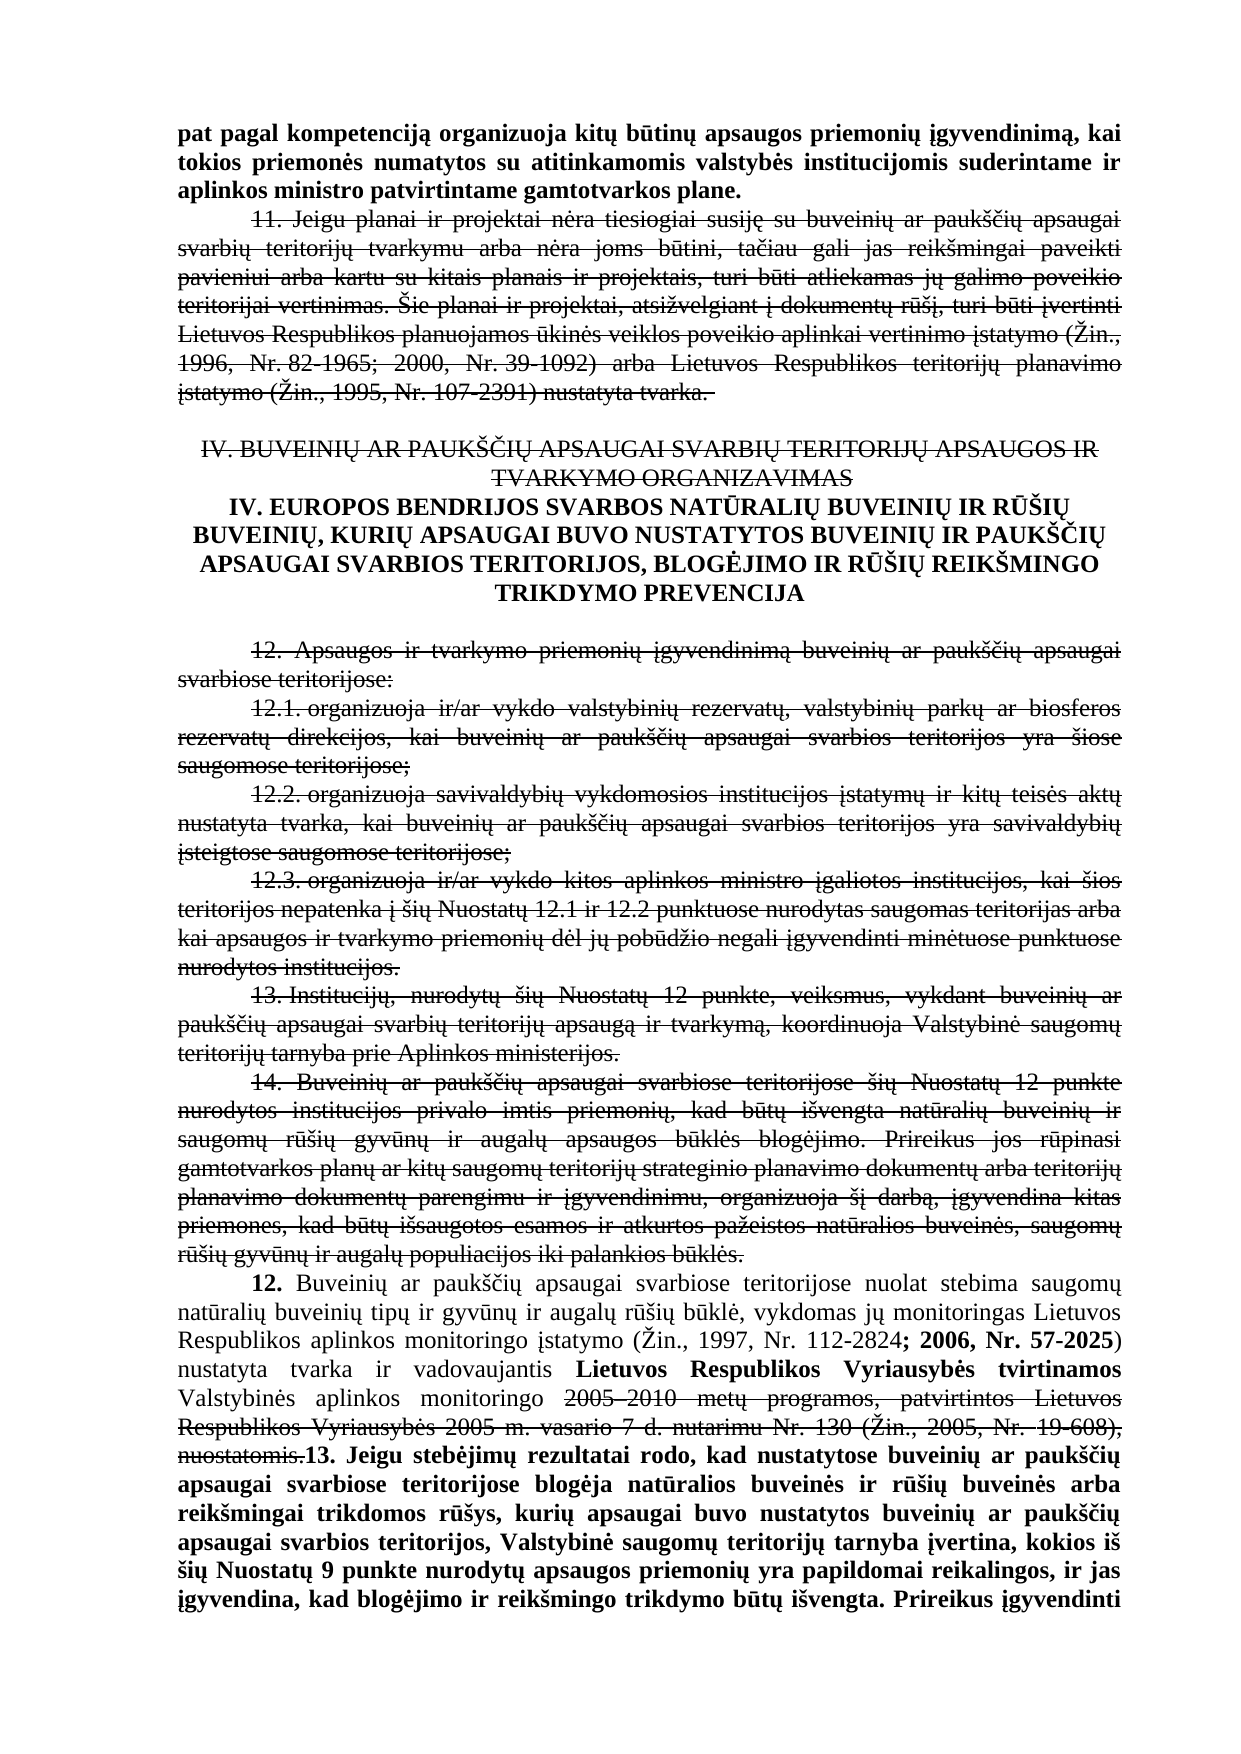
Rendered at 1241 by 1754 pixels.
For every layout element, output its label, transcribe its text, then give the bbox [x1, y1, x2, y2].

text 13. Institucijų, nurodytų šių Nuostatų 12 punkte, veiksmus, vykdant buveinių ar paukščių apsaugai svarbių teritorijų apsaugą ir tvarkymą, koordinuoja Valstybinė saugomų teritorijų tarnyba prie Aplinkos ministerijos. [177, 981, 1122, 1025]
text 14. Buveinių ar paukščių apsaugai svarbiose teritorijose šių Nuostatų 12 punkte nurodytos institucijos privalo imtis priemonių, kad būtų išvengta natūralių buveinių ir saugomų rūšių gyvūnų ir augalų apsaugos būklės blogėjimo. Prireikus jos rūpinasi gamtotvarkos planų ar kitų saugomų teritorijų strateginio planavimo dokumentų arba teritorijų planavimo dokumentų parengimu ir įgyvendinimu, organizuoja šį darbą, įgyvendina kitas priemones, kad būtų išsaugotos esamos ir atkurtos pažeistos natūralios buveinės, saugomų rūšių gyvūnų ir augalų populiacijos iki palankios būklės. [177, 1170, 1122, 1226]
text 11. Jeigu planai ir projektai nėra tiesiogiai susiję su buveinių ar paukščių apsaugai svarbių teritorijų tvarkymu arba nėra joms būtini, tačiau gali jas reikšmingai paveikti pavieniui arba kartu su kitais planais ir projektais, turi būti atliekamas jų galimo poveikio teritorijai vertinimas. Šie planai ir projektai, atsižvelgiant į dokumentų rūšį, turi būti įvertinti Lietuvos Respublikos planuojamos ūkinės veiklos poveikio aplinkai vertinimo įstatymo (Žin., 1996, Nr. 82-1965; 2000, Nr. 39-1092) arba Lietuvos Respublikos teritorijų planavimo įstatymo (Žin., 1995, Nr. 107-2391) nustatyta tvarka. [177, 204, 1122, 249]
text 11. Jeigu planai ir projektai nėra tiesiogiai susiję su buveinių ar paukščių apsaugai svarbių teritorijų tvarkymu arba nėra joms būtini, tačiau gali jas reikšmingai paveikti pavieniui arba kartu su kitais planais ir projektais, turi būti atliekamas jų galimo poveikio teritorijai vertinimas. Šie planai ir projektai, atsižvelgiant į dokumentų rūšį, turi būti įvertinti Lietuvos Respublikos planuojamos ūkinės veiklos poveikio aplinkai vertinimo įstatymo (Žin., 1996, Nr. 82-1965; 2000, Nr. 39-1092) arba Lietuvos Respublikos teritorijų planavimo įstatymo (Žin., 1995, Nr. 107-2391) nustatyta tvarka. [177, 365, 1122, 406]
text 12. Buveinių ar paukščių apsaugai svarbiose teritorijose nuolat stebima saugomų natūralių buveinių tipų ir gyvūnų ir augalų rūšių būklė, vykdomas jų monitoringas Lietuvos Respublikos aplinkos monitoringo įstatymo (Žin., 1997, Nr. 112-2824; 2006, Nr. 57-2025) nustatyta tvarka ir vadovaujantis Lietuvos Respublikos Vyriausybės tvirtinamos Valstybinės aplinkos monitoringo 2005–2010 metų programos, patvirtintos Lietuvos Respublikos Vyriausybės 2005 m. vasario 7 d. nutarimu Nr. 130 (Žin., 2005, Nr. 19-608), nuostatomis.13. Jeigu stebėjimų rezultatai rodo, kad nustatytose buveinių ar paukščių apsaugai svarbiose teritorijose blogėja natūralios buveinės ir rūšių buveinės arba reikšmingai trikdomos rūšys, kurių apsaugai buvo nustatytos buveinių ar paukščių apsaugai svarbios teritorijos, Valstybinė saugomų teritorijų tarnyba įvertina, kokios iš šių Nuostatų 9 punkte nurodytų apsaugos priemonių yra papildomai reikalingos, ir jas įgyvendina, kad blogėjimo ir reikšmingo trikdymo būtų išvengta. Prireikus įgyvendinti būtinas apsaugos priemones, kurias įgyvendinti pagal šių Nuostatų 11 punktą yra įgaliotos kitos institucijos, įstaigos ir organizacijos, dėl šių priemonių įgyvendinimo Valstybinė saugomų teritorijų tarnyba kreipiasi į šiuos subjektus. [177, 1428, 1122, 1613]
text 11. Jeigu planai ir projektai nėra tiesiogiai susiję su buveinių ar paukščių apsaugai svarbių teritorijų tvarkymu arba nėra joms būtini, tačiau gali jas reikšmingai paveikti pavieniui arba kartu su kitais planais ir projektais, turi būti atliekamas jų galimo poveikio teritorijai vertinimas. Šie planai ir projektai, atsižvelgiant į dokumentų rūšį, turi būti įvertinti Lietuvos Respublikos planuojamos ūkinės veiklos poveikio aplinkai vertinimo įstatymo (Žin., 1996, Nr. 82-1965; 2000, Nr. 39-1092) arba Lietuvos Respublikos teritorijų planavimo įstatymo (Žin., 1995, Nr. 107-2391) nustatyta tvarka. [177, 278, 1122, 306]
text 14. Buveinių ar paukščių apsaugai svarbiose teritorijose šių Nuostatų 12 punkte nurodytos institucijos privalo imtis priemonių, kad būtų išvengta natūralių buveinių ir saugomų rūšių gyvūnų ir augalų apsaugos būklės blogėjimo. Prireikus jos rūpinasi gamtotvarkos planų ar kitų saugomų teritorijų strateginio planavimo dokumentų arba teritorijų planavimo dokumentų parengimu ir įgyvendinimu, organizuoja šį darbą, įgyvendina kitas priemones, kad būtų išsaugotos esamos ir atkurtos pažeistos natūralios buveinės, saugomų rūšių gyvūnų ir augalų populiacijos iki palankios būklės. [177, 1227, 1122, 1268]
text 12.2. organizuoja savivaldybių vykdomosios institucijos įstatymų ir kitų teisės aktų nustatyta tvarka, kai buveinių ar paukščių apsaugai svarbios teritorijos yra savivaldybių įsteigtose saugomose teritorijose; [177, 779, 1122, 824]
text 11. Jeigu planai ir projektai nėra tiesiogiai susiję su buveinių ar paukščių apsaugai svarbių teritorijų tvarkymu arba nėra joms būtini, tačiau gali jas reikšmingai paveikti pavieniui arba kartu su kitais planais ir projektais, turi būti atliekamas jų galimo poveikio teritorijai vertinimas. Šie planai ir projektai, atsižvelgiant į dokumentų rūšį, turi būti įvertinti Lietuvos Respublikos planuojamos ūkinės veiklos poveikio aplinkai vertinimo įstatymo (Žin., 1996, Nr. 82-1965; 2000, Nr. 39-1092) arba Lietuvos Respublikos teritorijų planavimo įstatymo (Žin., 1995, Nr. 107-2391) nustatyta tvarka. [177, 250, 1122, 277]
text 12.1. organizuoja ir/ar vykdo valstybinių rezervatų, valstybinių parkų ar biosferos rezervatų direkcijos, kai buveinių ar paukščių apsaugai svarbios teritorijos yra šiose saugomose teritorijose; [177, 739, 1122, 779]
text 12.1. organizuoja ir/ar vykdo valstybinių rezervatų, valstybinių parkų ar biosferos rezervatų direkcijos, kai buveinių ar paukščių apsaugai svarbios teritorijos yra šiose saugomose teritorijose; [177, 693, 1122, 737]
text pat pagal kompetenciją organizuoja kitų būtinų apsaugos priemonių įgyvendinimą, kai tokios priemonės numatytos su atitinkamomis valstybės institucijomis suderintame ir aplinkos ministro patvirtintame gamtotvarkos plane. [177, 118, 1122, 204]
subtitle IV. BUVEINIŲ AR PAUKŠČIŲ APSAUGAI SVARBIŲ TERITORIJŲ apsaugos ir tvarkymo organizavimas [177, 434, 1122, 492]
text 12.2. organizuoja savivaldybių vykdomosios institucijos įstatymų ir kitų teisės aktų nustatyta tvarka, kai buveinių ar paukščių apsaugai svarbios teritorijos yra savivaldybių įsteigtose saugomose teritorijose; [177, 825, 1122, 866]
text IV. Europos bendrijos svarbos natūralių buveinių ir rūšių buveinių, kurių apsaugai buvo nustatytos buveinių ir paukščių apsaugai svarbios teritorijos, blogėjimo ir rūšių reikšmingo trikdymo prevencija [177, 492, 1122, 607]
text 11. Jeigu planai ir projektai nėra tiesiogiai susiję su buveinių ar paukščių apsaugai svarbių teritorijų tvarkymu arba nėra joms būtini, tačiau gali jas reikšmingai paveikti pavieniui arba kartu su kitais planais ir projektais, turi būti atliekamas jų galimo poveikio teritorijai vertinimas. Šie planai ir projektai, atsižvelgiant į dokumentų rūšį, turi būti įvertinti Lietuvos Respublikos planuojamos ūkinės veiklos poveikio aplinkai vertinimo įstatymo (Žin., 1996, Nr. 82-1965; 2000, Nr. 39-1092) arba Lietuvos Respublikos teritorijų planavimo įstatymo (Žin., 1995, Nr. 107-2391) nustatyta tvarka. [177, 307, 1122, 364]
text 12.3. organizuoja ir/ar vykdo kitos aplinkos ministro įgaliotos institucijos, kai šios teritorijos nepatenka į šių Nuostatų 12.1 ir 12.2 punktuose nurodytas saugomas teritorijas arba kai apsaugos ir tvarkymo priemonių dėl jų pobūdžio negali įgyvendinti minėtuose punktuose nurodytos institucijos. [177, 940, 1122, 981]
text 14. Buveinių ar paukščių apsaugai svarbiose teritorijose šių Nuostatų 12 punkte nurodytos institucijos privalo imtis priemonių, kad būtų išvengta natūralių buveinių ir saugomų rūšių gyvūnų ir augalų apsaugos būklės blogėjimo. Prireikus jos rūpinasi gamtotvarkos planų ar kitų saugomų teritorijų strateginio planavimo dokumentų arba teritorijų planavimo dokumentų parengimu ir įgyvendinimu, organizuoja šį darbą, įgyvendina kitas priemones, kad būtų išsaugotos esamos ir atkurtos pažeistos natūralios buveinės, saugomų rūšių gyvūnų ir augalų populiacijos iki palankios būklės. [177, 1067, 1122, 1169]
text 12. Apsaugos ir tvarkymo priemonių įgyvendinimą buveinių ar paukščių apsaugai svarbiose teritorijose: [177, 636, 1122, 693]
text 12. Buveinių ar paukščių apsaugai svarbiose teritorijose nuolat stebima saugomų natūralių buveinių tipų ir gyvūnų ir augalų rūšių būklė, vykdomas jų monitoringas Lietuvos Respublikos aplinkos monitoringo įstatymo (Žin., 1997, Nr. 112-2824; 2006, Nr. 57-2025) nustatyta tvarka ir vadovaujantis Lietuvos Respublikos Vyriausybės tvirtinamos Valstybinės aplinkos monitoringo 2005–2010 metų programos, patvirtintos Lietuvos Respublikos Vyriausybės 2005 m. vasario 7 d. nutarimu Nr. 130 (Žin., 2005, Nr. 19-608), nuostatomis.13. Jeigu stebėjimų rezultatai rodo, kad nustatytose buveinių ar paukščių apsaugai svarbiose teritorijose blogėja natūralios buveinės ir rūšių buveinės arba reikšmingai trikdomos rūšys, kurių apsaugai buvo nustatytos buveinių ar paukščių apsaugai svarbios teritorijos, Valstybinė saugomų teritorijų tarnyba įvertina, kokios iš šių Nuostatų 9 punkte nurodytų apsaugos priemonių yra papildomai reikalingos, ir jas įgyvendina, kad blogėjimo ir reikšmingo trikdymo būtų išvengta. Prireikus įgyvendinti būtinas apsaugos priemones, kurias įgyvendinti pagal šių Nuostatų 11 punktą yra įgaliotos kitos institucijos, įstaigos ir organizacijos, dėl šių priemonių įgyvendinimo Valstybinė saugomų teritorijų tarnyba kreipiasi į šiuos subjektus. [177, 1268, 1122, 1427]
text 12.3. organizuoja ir/ar vykdo kitos aplinkos ministro įgaliotos institucijos, kai šios teritorijos nepatenka į šių Nuostatų 12.1 ir 12.2 punktuose nurodytas saugomas teritorijas arba kai apsaugos ir tvarkymo priemonių dėl jų pobūdžio negali įgyvendinti minėtuose punktuose nurodytos institucijos. [177, 866, 1122, 939]
text 13. Institucijų, nurodytų šių Nuostatų 12 punkte, veiksmus, vykdant buveinių ar paukščių apsaugai svarbių teritorijų apsaugą ir tvarkymą, koordinuoja Valstybinė saugomų teritorijų tarnyba prie Aplinkos ministerijos. [177, 1026, 1122, 1067]
